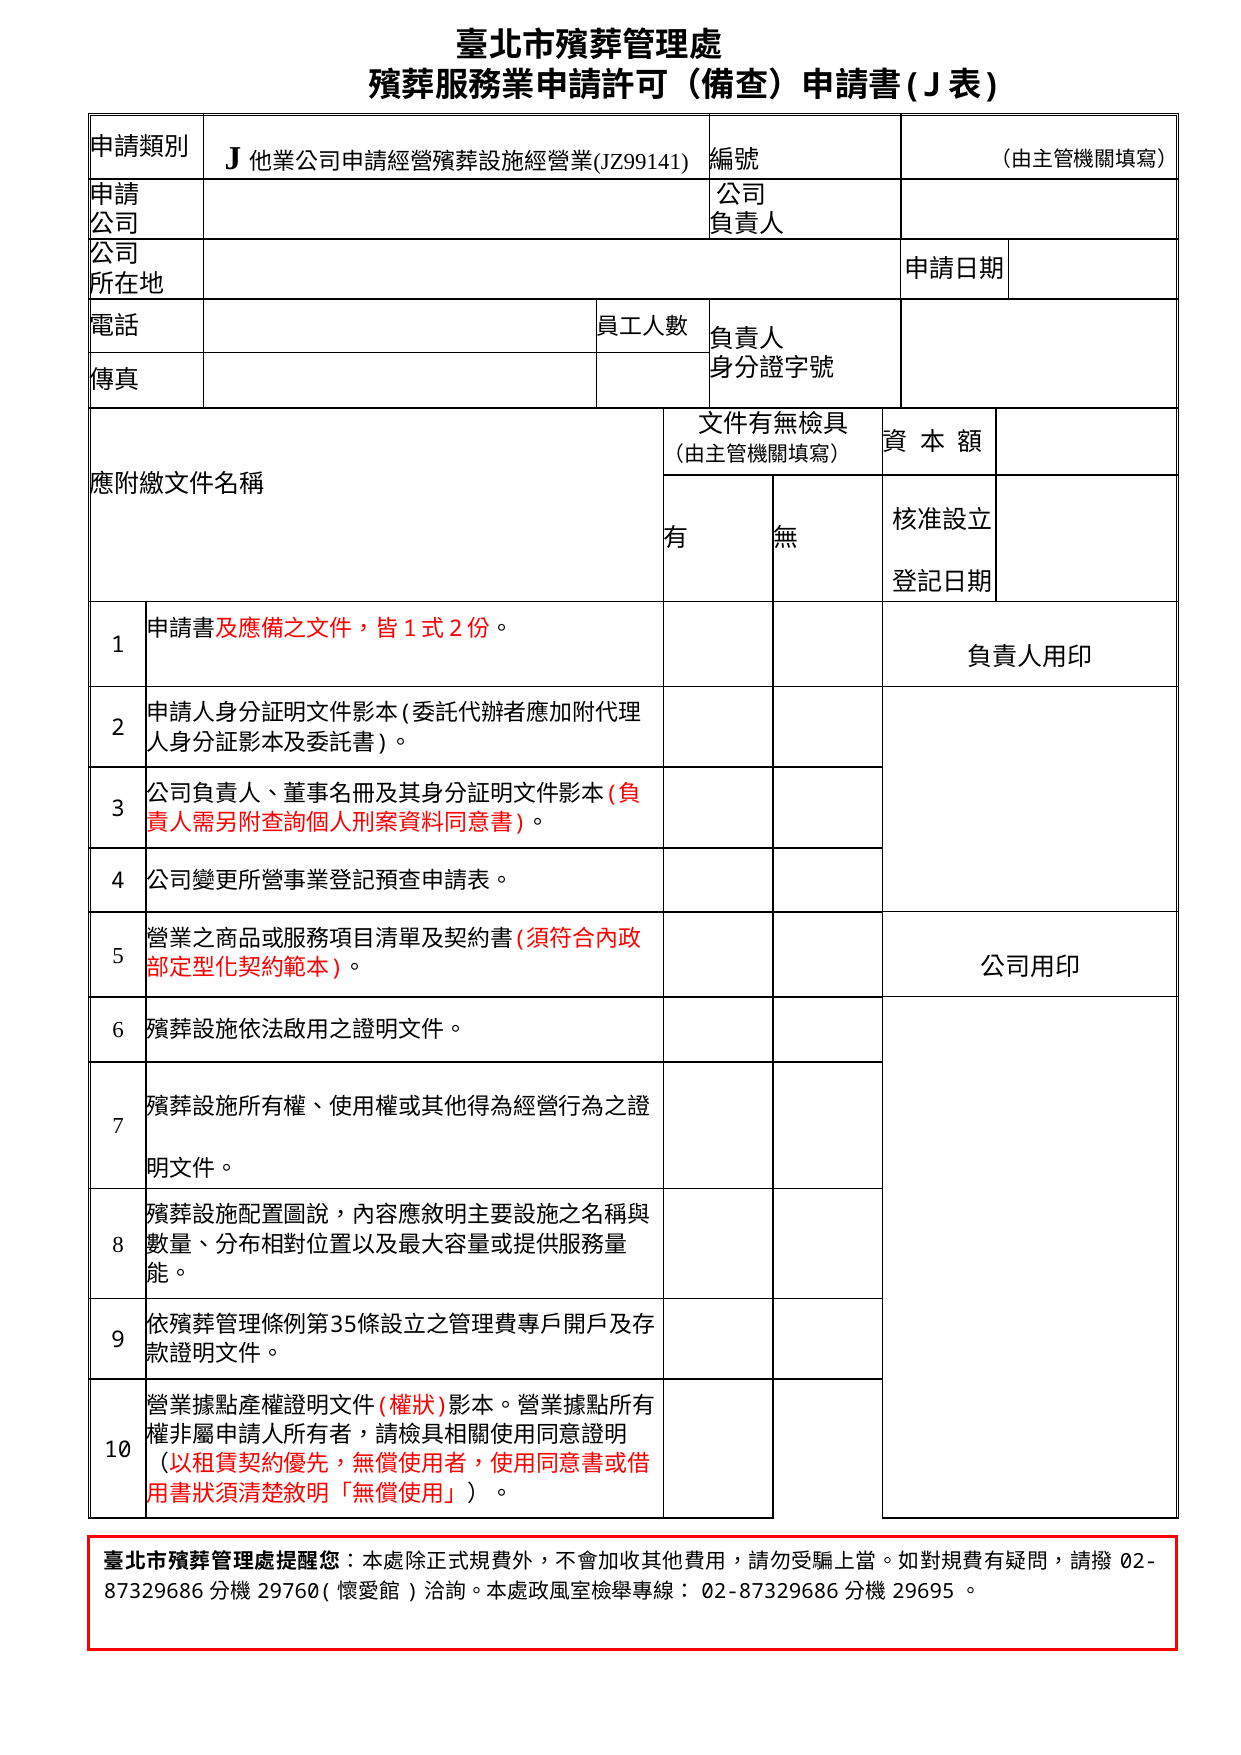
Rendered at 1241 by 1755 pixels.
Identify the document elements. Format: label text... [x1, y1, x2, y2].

table_cell [774, 1380, 882, 1517]
table_cell [774, 913, 882, 996]
table_cell 應附繳文件名稱 [91, 409, 663, 601]
table_cell 殯葬設施依法啟用之證明文件。 [147, 998, 663, 1061]
table_cell 有 [664, 476, 772, 601]
table_cell 文件有無檢具 （由主管機關填寫） [664, 409, 882, 474]
table_header 申請類別 [91, 116, 203, 178]
table_cell 公司負責人、董事名冊及其身分証明文件影本(負責人需另附查詢個人刑案資料同意書)。 [147, 768, 663, 847]
table_cell [902, 180, 1176, 238]
table_cell 公司 所在地 [91, 240, 203, 298]
table_cell [204, 300, 596, 351]
text 殯葬服務業申請許可（備查）申請書(J表) [990, 73, 1181, 102]
table_cell [774, 768, 882, 847]
table_cell 10 [91, 1380, 145, 1517]
table_cell 申請日期 [901, 240, 1008, 298]
table_cell [664, 1063, 772, 1187]
table_cell [997, 409, 1176, 474]
table_cell 員工人數 [597, 300, 709, 351]
table_cell [664, 602, 772, 686]
table_cell [774, 602, 882, 686]
table_cell [774, 1299, 882, 1378]
table_header J 他業公司申請經營殯葬設施經營業(JZ99141) [204, 116, 709, 178]
table_cell 申請人身分証明文件影本(委託代辦者應加附代理人身分証影本及委託書)。 [147, 687, 663, 766]
text 殯葬服務業申請許可（備查）申請書(J表) [89, 73, 912, 102]
table_header （由主管機關填寫） [902, 116, 1176, 178]
table_cell 申請書及應備之文件，皆1式2份。 [147, 602, 663, 686]
table_cell [204, 180, 709, 238]
table_cell [664, 1380, 772, 1517]
table_cell 5 [91, 913, 145, 996]
table_cell 1 [91, 602, 145, 686]
table_cell [664, 849, 772, 911]
table_cell [664, 1189, 772, 1297]
table_cell 公司用印 [883, 912, 1176, 996]
table_cell 申請 公司 [91, 180, 203, 238]
table_cell 6 [91, 998, 145, 1061]
table_cell 負責人用印 [883, 602, 1176, 686]
table_cell [664, 998, 772, 1061]
table_cell 公司變更所營事業登記預查申請表。 [147, 849, 663, 911]
table_header 編號 [710, 116, 900, 178]
table_cell [204, 240, 900, 298]
table_cell 公司 負責人 [710, 180, 900, 238]
table_cell [774, 998, 882, 1061]
table_cell 2 [91, 687, 145, 766]
text 臺北市殯葬管理處 [89, 33, 1181, 62]
table_cell [664, 768, 772, 847]
table_cell [664, 913, 772, 996]
table_cell [1009, 240, 1176, 298]
table_cell 資 本 額 [883, 409, 995, 474]
table_cell 9 [91, 1299, 145, 1378]
table_cell 8 [91, 1189, 145, 1297]
table_cell [883, 997, 1176, 1517]
table_cell 電話 [91, 300, 203, 351]
table_cell 負責人 身分證字號 [710, 300, 900, 407]
table_cell 傳真 [91, 353, 203, 407]
table_cell 4 [91, 849, 145, 911]
table_cell 核准設立 登記日期 [883, 476, 995, 601]
table_cell [883, 687, 1176, 911]
table_cell [774, 687, 882, 766]
table_cell [664, 1299, 772, 1378]
table_cell [664, 687, 772, 766]
table_cell 7 [91, 1063, 145, 1187]
table_cell 無 [774, 476, 882, 601]
table_cell [774, 1189, 882, 1297]
table_cell [774, 849, 882, 911]
table_cell [204, 353, 596, 407]
table_cell [774, 1063, 882, 1187]
table_cell [902, 300, 1176, 407]
table_cell [597, 353, 709, 407]
table_cell 殯葬設施配置圖說，內容應敘明主要設施之名稱與數量、分布相對位置以及最大容量或提供服務量能。 [147, 1189, 663, 1297]
table_cell 營業據點產權證明文件(權狀)影本。營業據點所有權非屬申請人所有者，請檢具相關使用同意證明（以租賃契約優先，無償使用者，使用同意書或借用書狀須清楚敘明「無償使用」）。 [147, 1380, 663, 1517]
table_cell 殯葬設施所有權、使用權或其他得為經營行為之證明文件。 [147, 1063, 663, 1187]
text 殯葬服務業申請許可（備查）申請書(J表) [912, 73, 990, 102]
table_cell 依殯葬管理條例第35條設立之管理費專戶開戶及存款證明文件。 [147, 1299, 663, 1378]
table_cell 營業之商品或服務項目清單及契約書(須符合內政部定型化契約範本)。 [147, 913, 663, 996]
table_cell 3 [91, 768, 145, 847]
table_cell [997, 476, 1176, 601]
